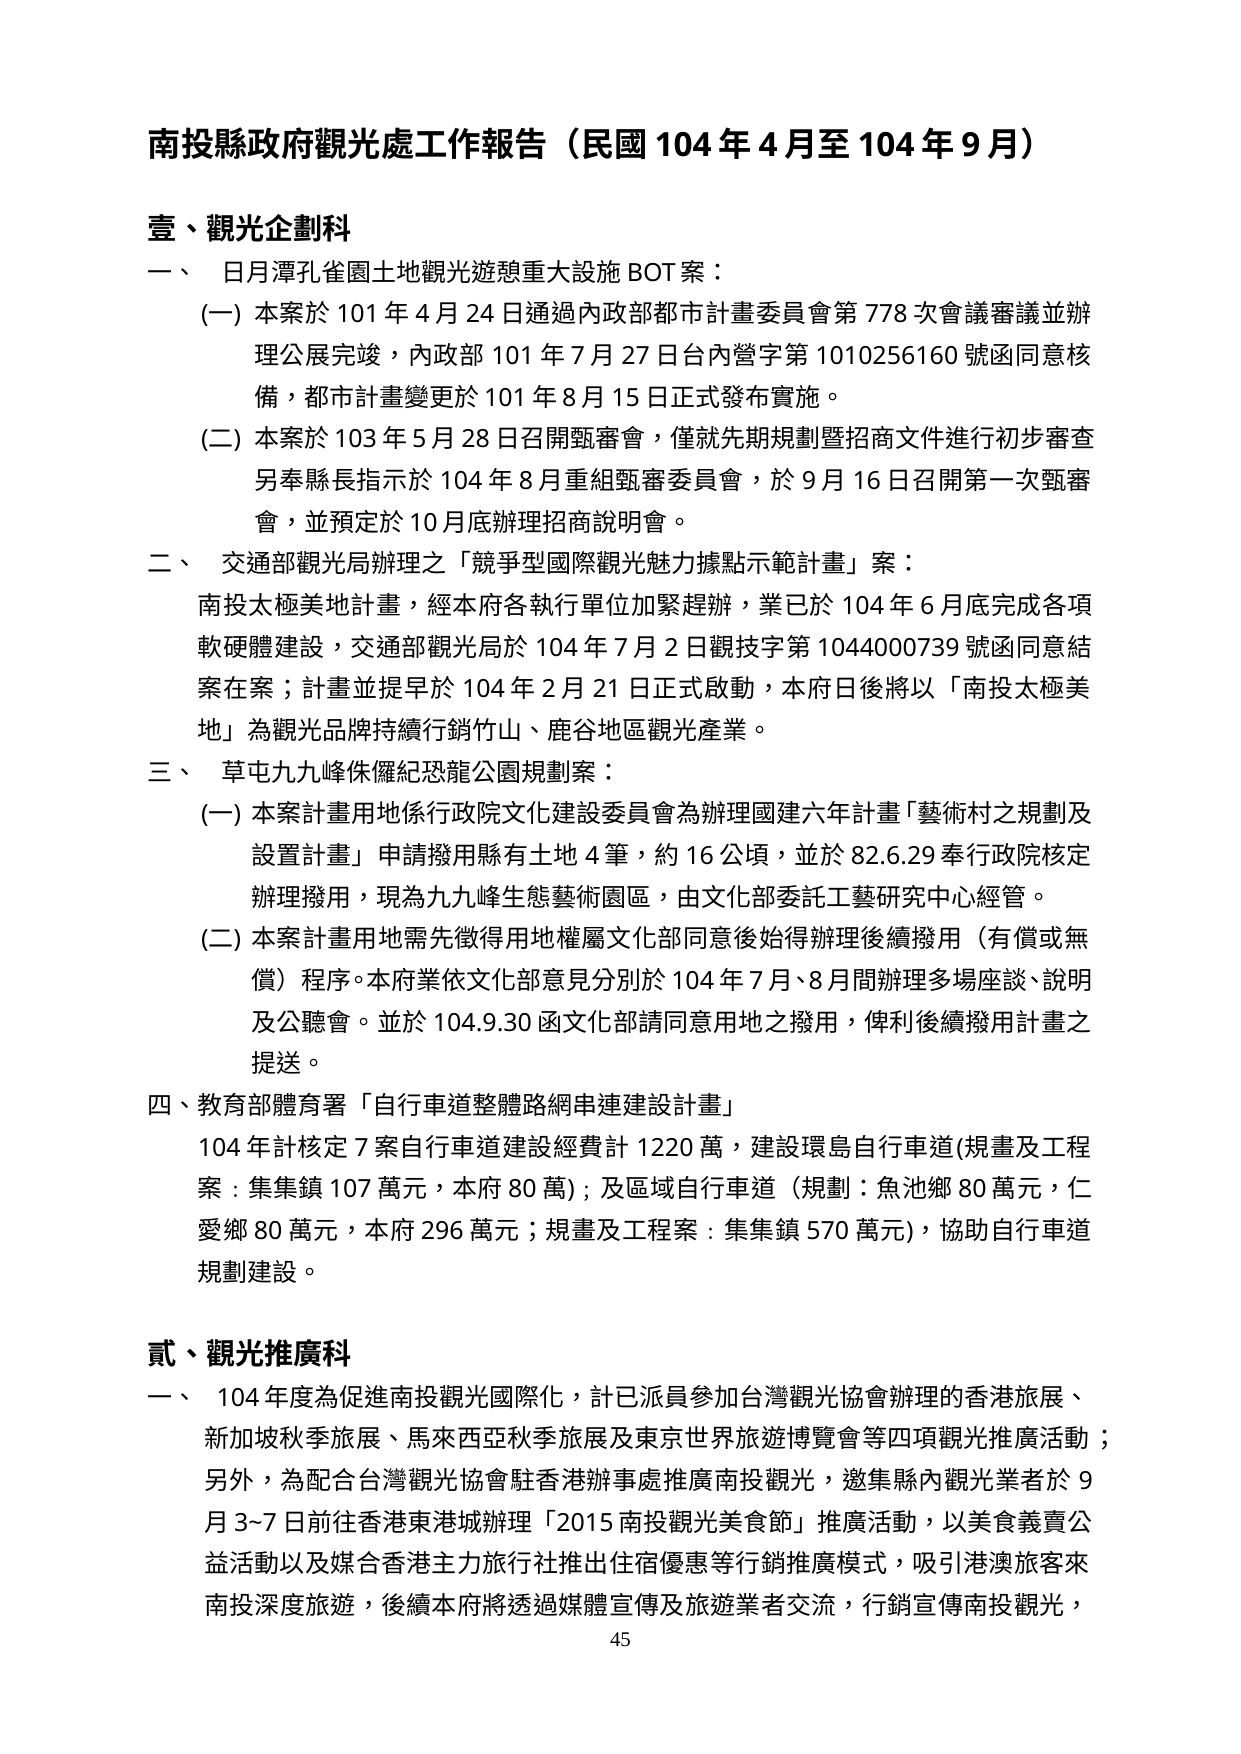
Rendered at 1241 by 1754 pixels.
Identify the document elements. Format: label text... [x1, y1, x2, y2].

text 南投縣政府觀光處工作報告（民國104年4月至104年9月） [148, 123, 1092, 164]
subtitle 104年度為促進南投觀光國際化，計已派員參加台灣觀光協會辦理的香港旅展、新加坡秋季旅展、馬來西亞秋季旅展及東京世界旅遊博覽會等四項觀光推廣活動；另外，為配合台灣觀光協會駐香港辦事處推廣南投觀光，邀集縣內觀光業者於9月3~7日前往香港東港城辦理「2015南投觀光美食節」推廣活動，以美食義賣公益活動以及媒合香港主力旅行社推出住宿優惠等行銷推廣模式，吸引港澳旅客來南投深度旅遊，後續本府將透過媒體宣傳及旅遊業者交流，行銷宣傳南投觀光，增進國際旅客至本縣觀光意願及興趣，為本縣旅遊帶來商機，活絡本縣觀光旅遊相關產業。 [148, 1373, 1092, 1623]
subtitle 本案於101年4月24日通過內政部都市計畫委員會第778次會議審議並辦理公展完竣，內政部101年7月27日台內營字第1010256160號函同意核備，都市計畫變更於101年8月15日正式發布實施。 [201, 289, 1092, 414]
subtitle 104年計核定7案自行車道建設經費計1220萬，建設環島自行車道(規畫及工程案﹕集集鎮107萬元，本府80萬)﹔及區域自行車道（規劃：魚池鄉80萬元，仁愛鄉80萬元，本府296萬元；規畫及工程案﹕集集鎮570萬元)，協助自行車道規劃建設。 [198, 1123, 1092, 1289]
subtitle 本案於103年5月28日召開甄審會，僅就先期規劃暨招商文件進行初步審查。另奉縣長指示於104年8月重組甄審委員會，於9月16日召開第一次甄審會，並預定於10月底辦理招商說明會。 [201, 414, 1092, 539]
subtitle 本案計畫用地係行政院文化建設委員會為辦理國建六年計畫「藝術村之規劃及設置計畫」申請撥用縣有土地4筆，約16公頃，並於82.6.29奉行政院核定辦理撥用，現為九九峰生態藝術園區，由文化部委託工藝研究中心經管。 [201, 789, 1092, 914]
subtitle 南投太極美地計畫，經本府各執行單位加緊趕辦，業已於104年6月底完成各項軟硬體建設，交通部觀光局於104年7月2日觀技字第1044000739號函同意結案在案；計畫並提早於104年2月21日正式啟動，本府日後將以「南投太極美地」為觀光品牌持續行銷竹山、鹿谷地區觀光產業。 [198, 581, 1092, 748]
subtitle 壹、觀光企劃科 [148, 206, 1092, 248]
subtitle 四、教育部體育署「自行車道整體路網串連建設計畫」 [148, 1081, 1092, 1123]
subtitle 交通部觀光局辦理之「競爭型國際觀光魅力據點示範計畫」案： [148, 539, 1092, 581]
subtitle 貳、觀光推廣科 [148, 1331, 1092, 1373]
subtitle 草屯九九峰侏儸紀恐龍公園規劃案： [148, 748, 1092, 789]
subtitle 本案計畫用地需先徵得用地權屬文化部同意後始得辦理後續撥用（有償或無償）程序。本府業依文化部意見分別於104年7月、8月間辦理多場座談、說明及公聽會。並於104.9.30函文化部請同意用地之撥用，俾利後續撥用計畫之提送。 [201, 914, 1092, 1081]
subtitle 日月潭孔雀園土地觀光遊憩重大設施BOT案： [148, 248, 1092, 289]
